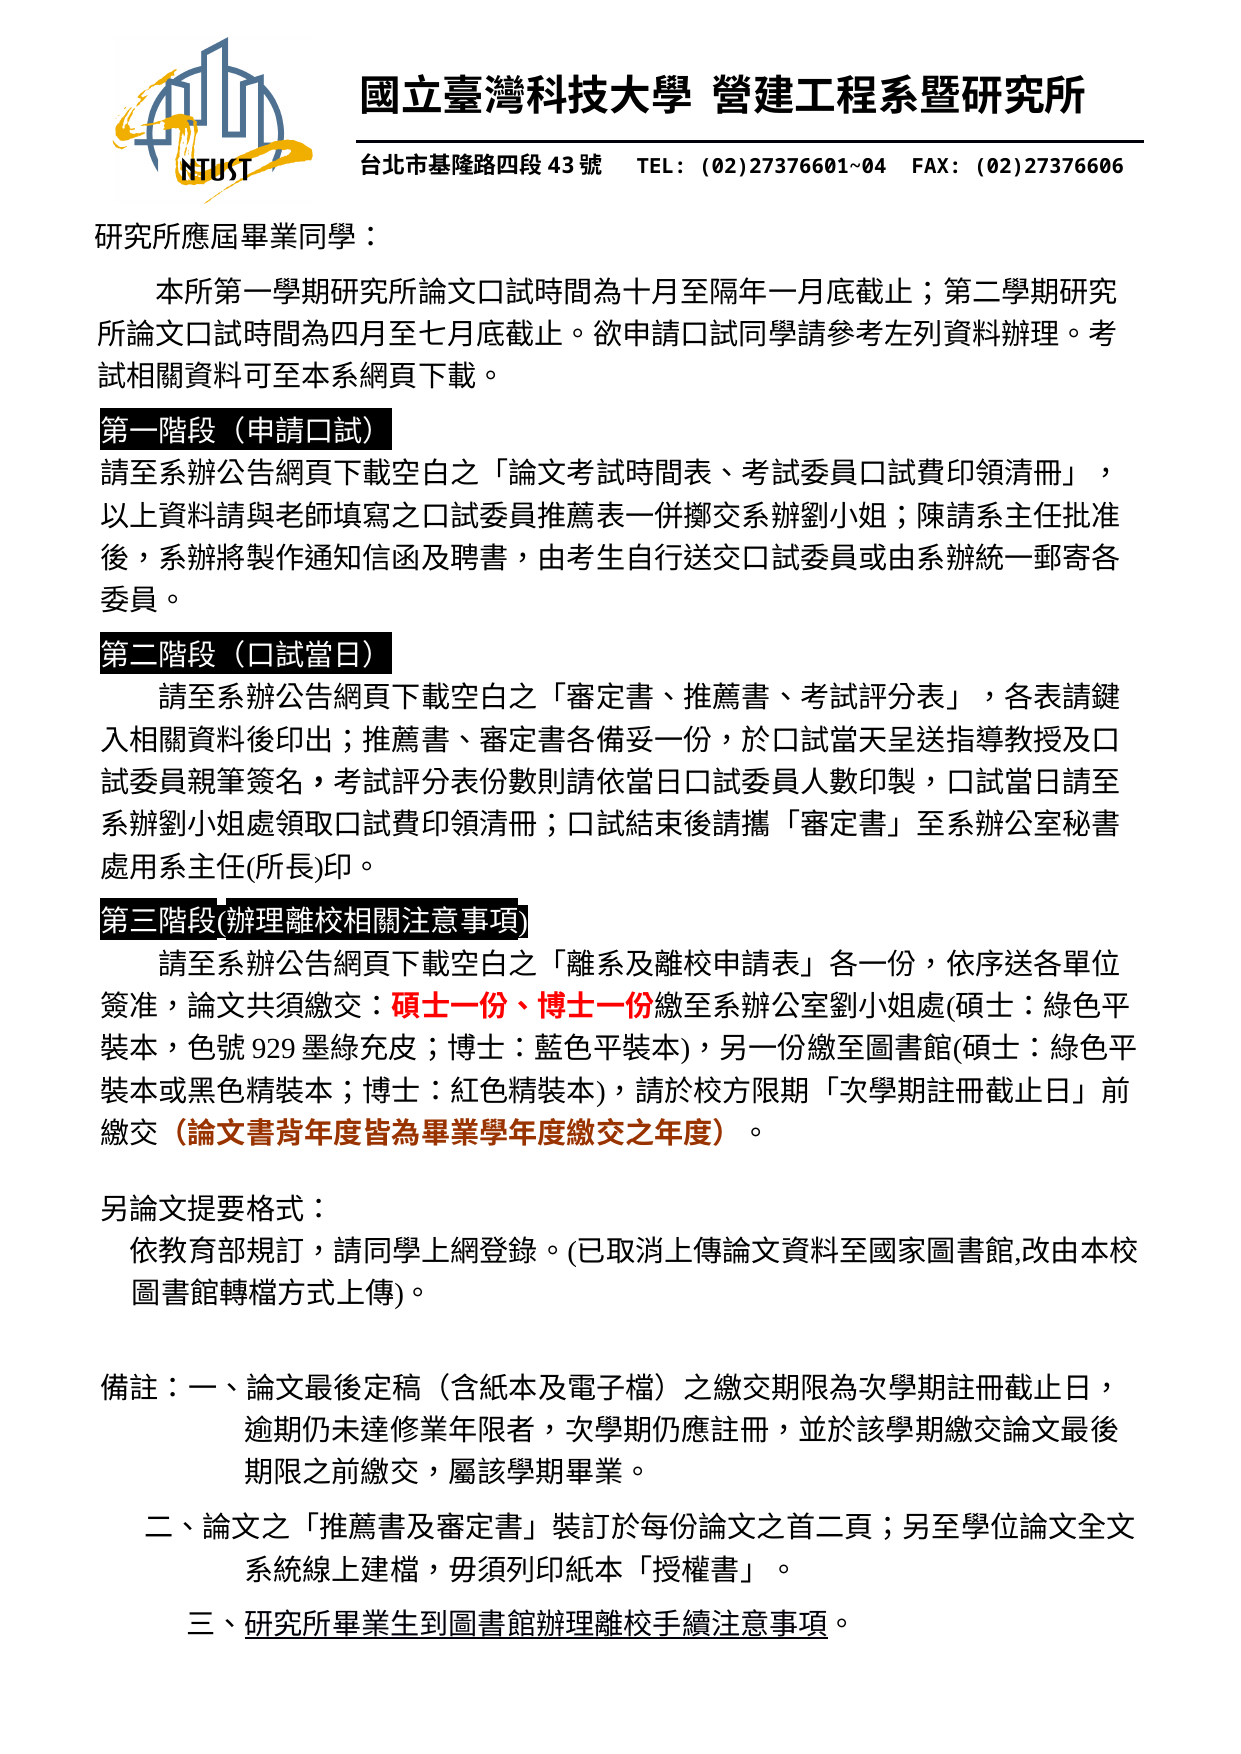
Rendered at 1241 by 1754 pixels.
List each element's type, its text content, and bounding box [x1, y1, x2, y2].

text 請至系辦公告網頁下載空白之「論文考試時間表、考試委員口試費印領清冊」，以上資料請與老師填寫之口試委員推薦表一併擲交系辦劉小姐；陳請系主任批准後，系辦將製作通知信函及聘書，由考生自行送交口試委員或由系辦統一郵寄各委員。 [100, 450, 1144, 619]
text 第三階段(辦理離校相關注意事項) [100, 898, 1144, 940]
text 請至系辦公告網頁下載空白之「審定書、推薦書、考試評分表」，各表請鍵入相關資料後印出；推薦書、審定書各備妥一份，於口試當天呈送指導教授及口試委員親筆簽名，考試評分表份數則請依當日口試委員人數印製，口試當日請至系辦劉小姐處領取口試費印領清冊；口試結束後請攜「審定書」至系辦公室秘書處用系主任(所長)印。 [100, 674, 1144, 886]
table_header [94, 38, 356, 206]
text 三、研究所畢業生到圖書館辦理離校手續注意事項。 [186, 1601, 1144, 1643]
text 依教育部規訂，請同學上網登錄。(已取消上傳論文資料至國家圖書館,改由本校圖書館轉檔方式上傳)。 [129, 1228, 1144, 1312]
text 二、論文之「推薦書及審定書」裝訂於每份論文之首二頁；另至學位論文全文系統線上建檔，毋須列印紙本「授權書」。 [100, 1504, 1144, 1588]
text 另論文提要格式： [100, 1185, 1144, 1228]
table_cell 台北市基隆路四段43號 TEL: (02)27376601~04 FAX: (02)27376606 [356, 143, 1144, 206]
text 本所第一學期研究所論文口試時間為十月至隔年一月底截止；第二學期研究所論文口試時間為四月至七月底截止。欲申請口試同學請參考左列資料辦理。考試相關資料可至本系網頁下載。 [97, 268, 1144, 395]
text 備註：一、論文最後定稿（含紙本及電子檔）之繳交期限為次學期註冊截止日，逾期仍未達修業年限者，次學期仍應註冊，並於該學期繳交論文最後期限之前繳交，屬該學期畢業。 [100, 1364, 1144, 1491]
text 研究所應屆畢業同學： [94, 206, 1181, 256]
table_header 國立臺灣科技大學 營建工程系暨研究所 [356, 38, 1144, 139]
text 第一階段（申請口試） [100, 408, 1144, 450]
text 請至系辦公告網頁下載空白之「離系及離校申請表」各一份，依序送各單位簽准，論文共須繳交：碩士一份、博士一份繳至系辦公室劉小姐處(碩士：綠色平裝本，色號929墨綠充皮；博士：藍色平裝本)，另一份繳至圖書館(碩士：綠色平裝本或黑色精裝本；博士：紅色精裝本)，請於校方限期「次學期註冊截止日」前繳交（論文書背年度皆為畢業學年度繳交之年度）。 [100, 940, 1144, 1152]
text 第二階段（口試當日） [100, 632, 1144, 674]
